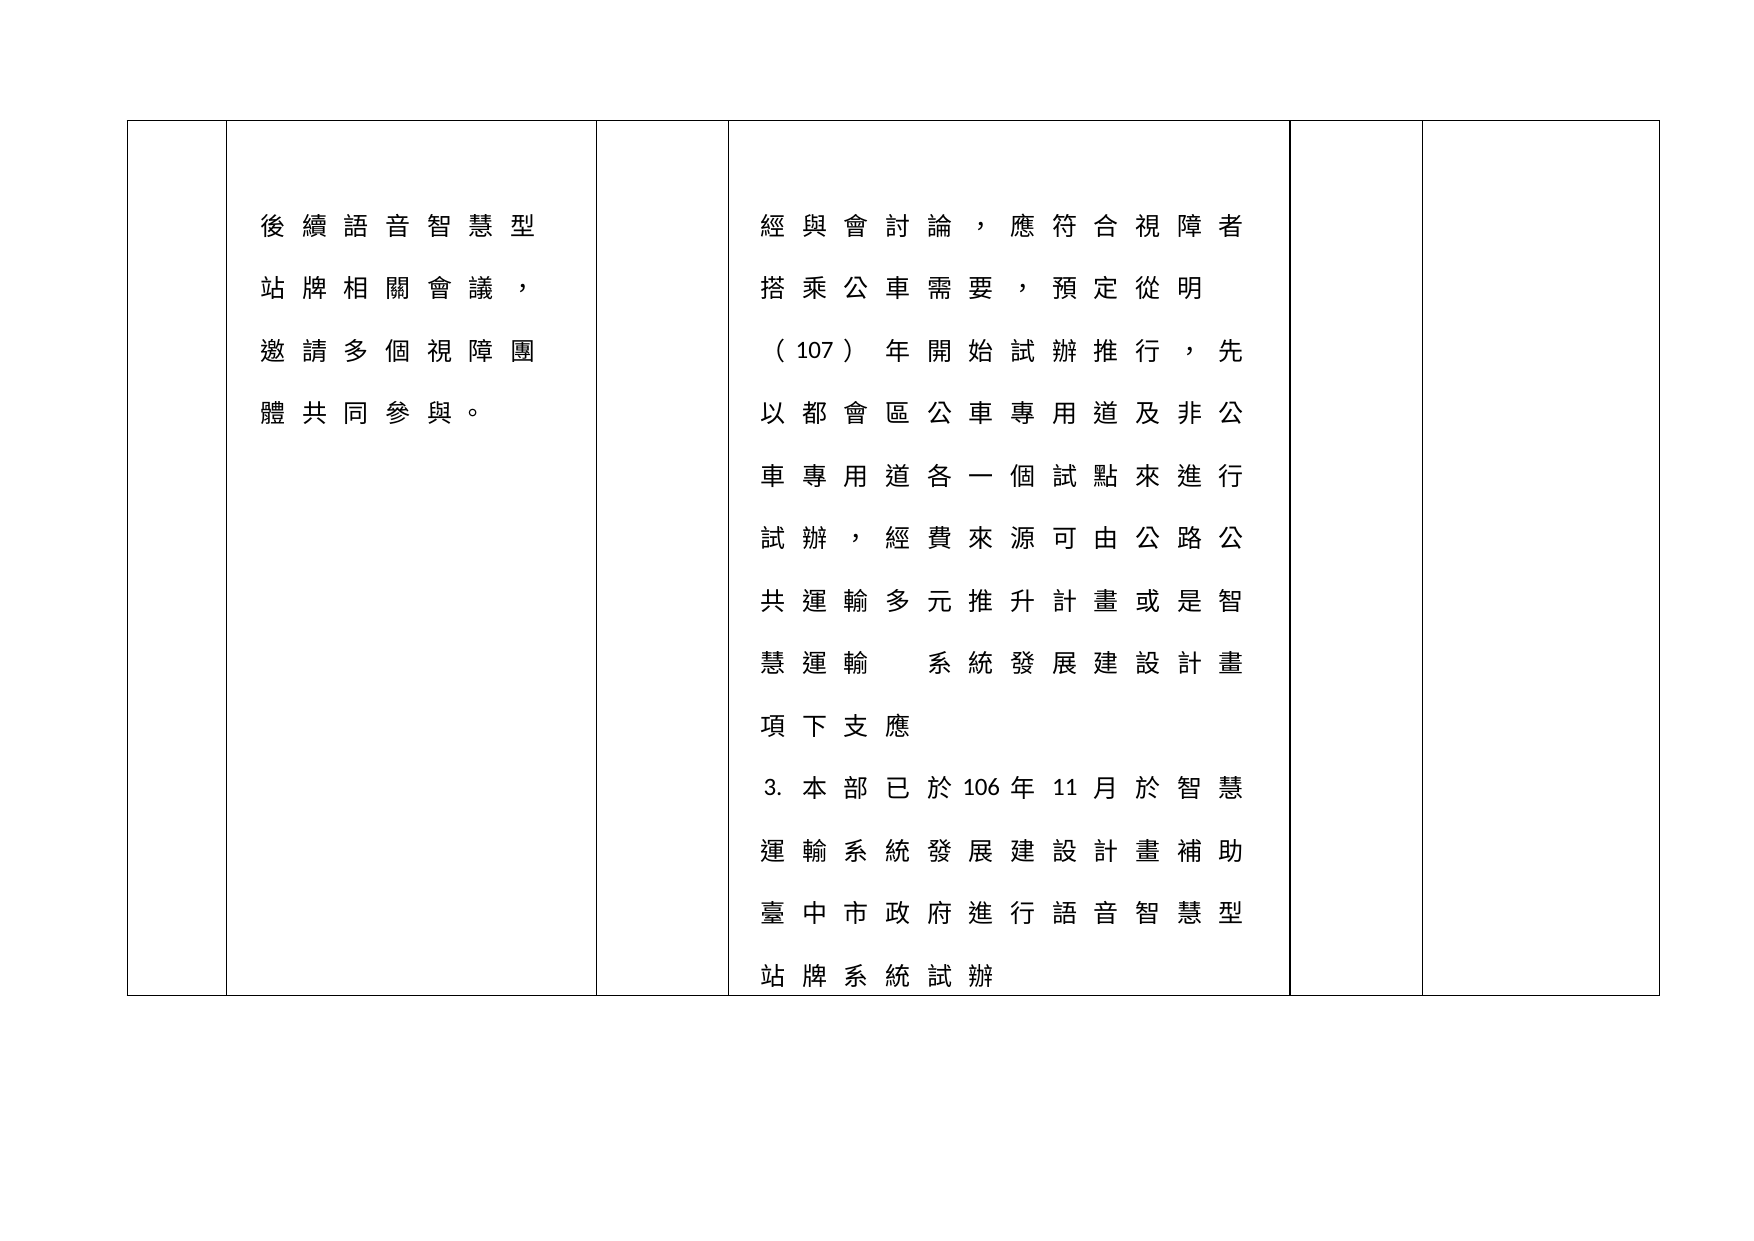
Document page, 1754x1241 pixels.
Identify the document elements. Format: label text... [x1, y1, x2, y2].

table_cell [1423, 121, 1659, 995]
table_cell 後續語音智慧型站牌相關會議，邀請多個視障團體共同參與。 [227, 121, 596, 995]
table_cell [128, 121, 226, 995]
table_cell 經與會討論，應符合視障者搭乘公車需要，預定從明（107）年開始試辦推行，先以都會區公車專用道及非公車專用道各一個試點來進行試辦，經費來源可由公路公共運輸多元推升計畫或是智慧運輸 系統發展建設計畫項下支應 3.本部已於106年11月於智慧運輸系統發展建設計畫補助臺中市政府進行語音智慧型站牌系統試辦 [729, 121, 1289, 995]
table_cell [1291, 121, 1422, 995]
table_cell [597, 121, 728, 995]
